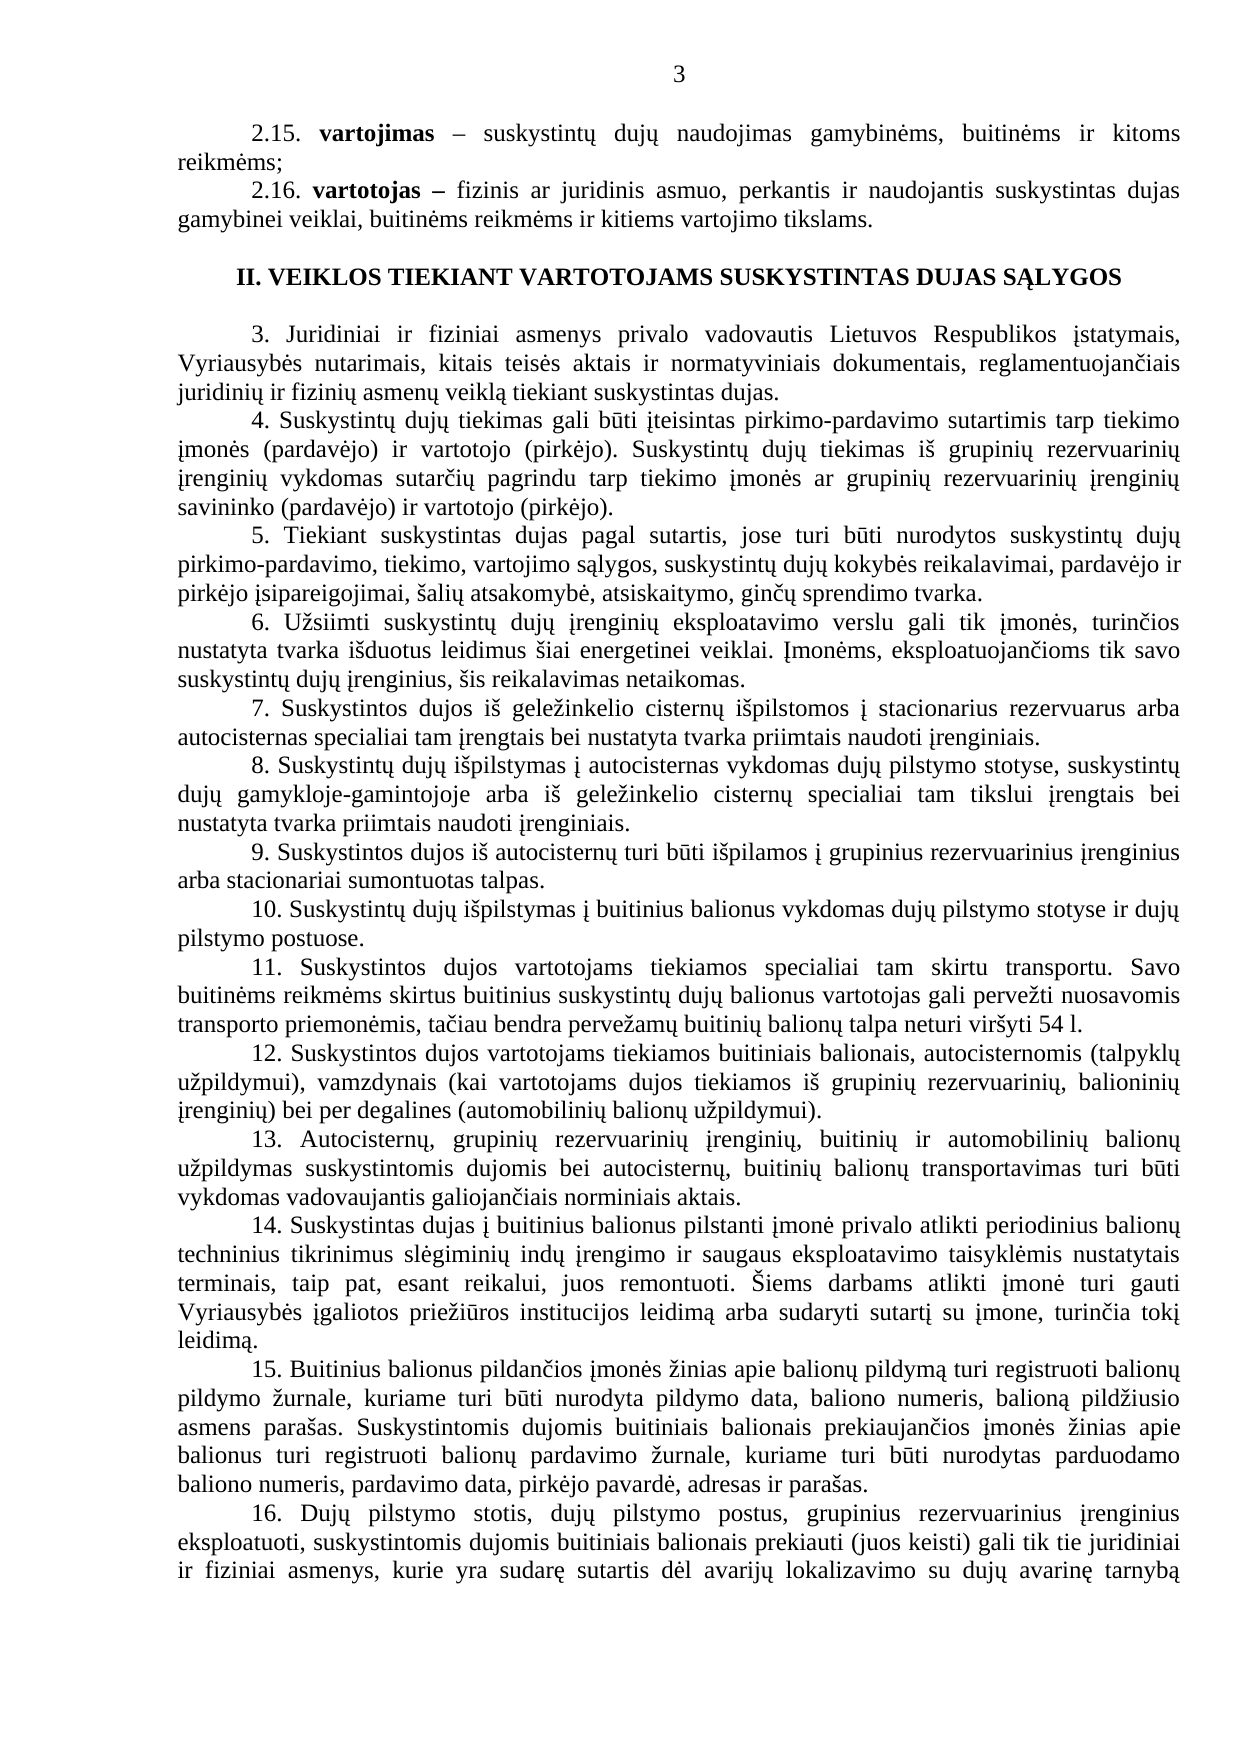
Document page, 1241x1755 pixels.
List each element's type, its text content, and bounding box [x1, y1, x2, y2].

text 5. Tiekiant suskystintas dujas pagal sutartis, jose turi būti nurodytos suskystintų dujų pirkimo-pardavimo, tiekimo, vartojimo sąlygos, suskystintų dujų kokybės reikalavimai, pardavėjo ir pirkėjo įsipareigojimai, šalių atsakomybė, atsiskaitymo, ginčų sprendimo tvarka. [177, 521, 1181, 607]
text 14. Suskystintas dujas į buitinius balionus pilstanti įmonė privalo atlikti periodinius balionų techninius tikrinimus slėgiminių indų įrengimo ir saugaus eksploatavimo taisyklėmis nustatytais terminais, taip pat, esant reikalui, juos remontuoti. Šiems darbams atlikti įmonė turi gauti Vyriausybės įgaliotos priežiūros institucijos leidimą arba sudaryti sutartį su įmone, turinčia tokį leidimą. [177, 1211, 1181, 1354]
text 9. Suskystintos dujos iš autocisternų turi būti išpilamos į grupinius rezervuarinius įrenginius arba stacionariai sumontuotas talpas. [177, 837, 1181, 894]
text 11. Suskystintos dujos vartotojams tiekiamos specialiai tam skirtu transportu. Savo buitinėms reikmėms skirtus buitinius suskystintų dujų balionus vartotojas gali pervežti nuosavomis transporto priemonėmis, tačiau bendra pervežamų buitinių balionų talpa neturi viršyti 54 l. [177, 952, 1181, 1038]
text 2.15. vartojimas – suskystintų dujų naudojimas gamybinėms, buitinėms ir kitoms reikmėms; [177, 118, 1181, 176]
text 8. Suskystintų dujų išpilstymas į autocisternas vykdomas dujų pilstymo stotyse, suskystintų dujų gamykloje-gamintojoje arba iš geležinkelio cisternų specialiai tam tikslui įrengtais bei nustatyta tvarka priimtais naudoti įrenginiais. [177, 751, 1181, 837]
text 6. Užsiimti suskystintų dujų įrenginių eksploatavimo verslu gali tik įmonės, turinčios nustatyta tvarka išduotus leidimus šiai energetinei veiklai. Įmonėms, eksploatuojančioms tik savo suskystintų dujų įrenginius, šis reikalavimas netaikomas. [177, 607, 1181, 693]
text 10. Suskystintų dujų išpilstymas į buitinius balionus vykdomas dujų pilstymo stotyse ir dujų pilstymo postuose. [177, 894, 1181, 952]
text II. VEIKLOS TIEKIANT VARTOTOJAMS SUSKYSTINTAS DUJAS SĄLYGOS [177, 262, 1181, 291]
text 12. Suskystintos dujos vartotojams tiekiamos buitiniais balionais, autocisternomis (talpyklų užpildymui), vamzdynais (kai vartotojams dujos tiekiamos iš grupinių rezervuarinių, balioninių įrenginių) bei per degalines (automobilinių balionų užpildymui). [177, 1038, 1181, 1124]
text 15. Buitinius balionus pildančios įmonės žinias apie balionų pildymą turi registruoti balionų pildymo žurnale, kuriame turi būti nurodyta pildymo data, baliono numeris, balioną pildžiusio asmens parašas. Suskystintomis dujomis buitiniais balionais prekiaujančios įmonės žinias apie balionus turi registruoti balionų pardavimo žurnale, kuriame turi būti nurodytas parduodamo baliono numeris, pardavimo data, pirkėjo pavardė, adresas ir parašas. [177, 1354, 1181, 1498]
text 13. Autocisternų, grupinių rezervuarinių įrenginių, buitinių ir automobilinių balionų užpildymas suskystintomis dujomis bei autocisternų, buitinių balionų transportavimas turi būti vykdomas vadovaujantis galiojančiais norminiais aktais. [177, 1124, 1181, 1211]
text 16. Dujų pilstymo stotis, dujų pilstymo postus, grupinius rezervuarinius įrenginius eksploatuoti, suskystintomis dujomis buitiniais balionais prekiauti (juos keisti) gali tik tie juridiniai ir fiziniai asmenys, kurie yra sudarę sutartis dėl avarijų lokalizavimo su dujų avarinę tarnybą [177, 1498, 1181, 1584]
text 4. Suskystintų dujų tiekimas gali būti įteisintas pirkimo-pardavimo sutartimis tarp tiekimo įmonės (pardavėjo) ir vartotojo (pirkėjo). Suskystintų dujų tiekimas iš grupinių rezervuarinių įrenginių vykdomas sutarčių pagrindu tarp tiekimo įmonės ar grupinių rezervuarinių įrenginių savininko (pardavėjo) ir vartotojo (pirkėjo). [177, 406, 1181, 521]
text 2.16. vartotojas – fizinis ar juridinis asmuo, perkantis ir naudojantis suskystintas dujas gamybinei veiklai, buitinėms reikmėms ir kitiems vartojimo tikslams. [177, 176, 1181, 233]
text 3. Juridiniai ir fiziniai asmenys privalo vadovautis Lietuvos Respublikos įstatymais, Vyriausybės nutarimais, kitais teisės aktais ir normatyviniais dokumentais, reglamentuojančiais juridinių ir fizinių asmenų veiklą tiekiant suskystintas dujas. [177, 319, 1181, 406]
text 7. Suskystintos dujos iš geležinkelio cisternų išpilstomos į stacionarius rezervuarus arba autocisternas specialiai tam įrengtais bei nustatyta tvarka priimtais naudoti įrenginiais. [177, 693, 1181, 751]
